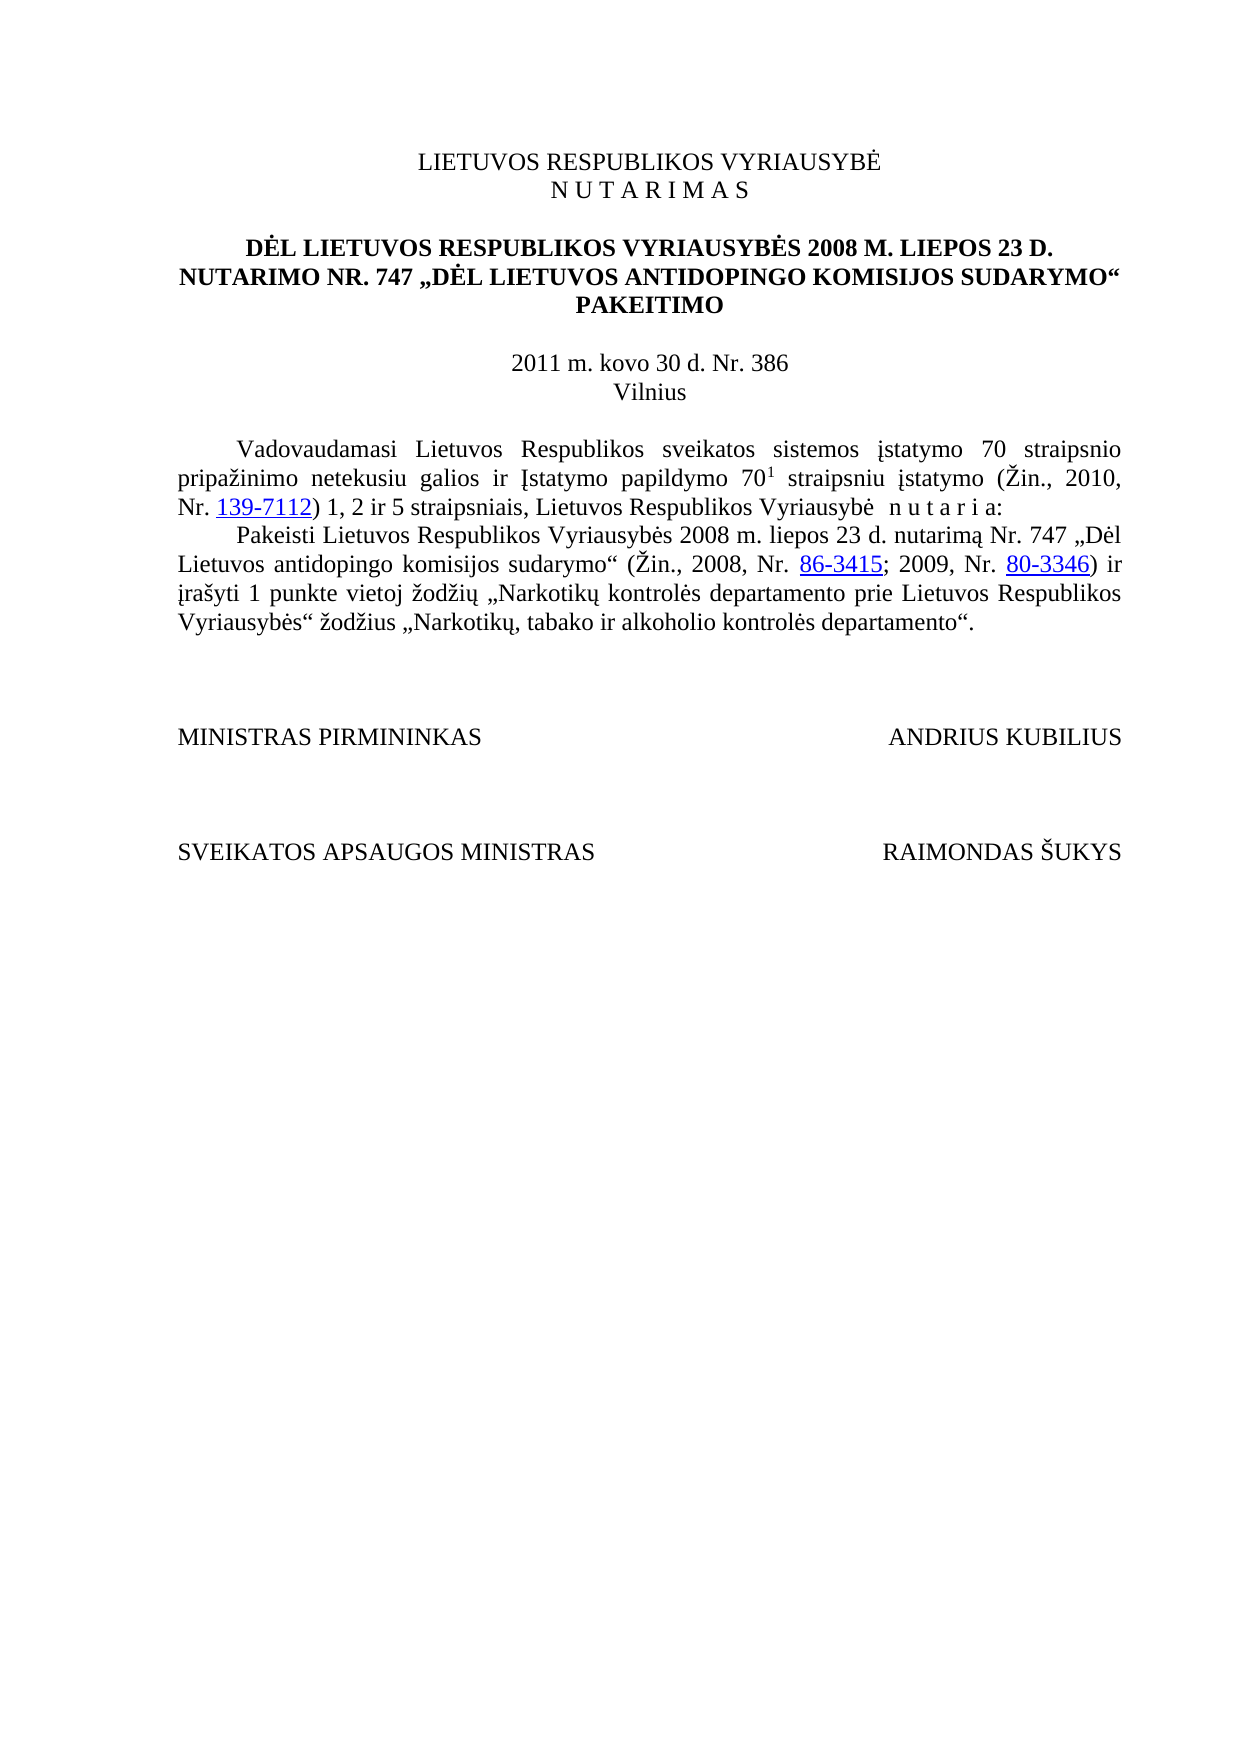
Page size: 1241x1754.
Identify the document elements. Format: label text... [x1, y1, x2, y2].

text DĖL LIETUVOS RESPUBLIKOS VYRIAUSYBĖS 2008 M. LIEPOS 23 D. NUTARIMO NR. 747 „DĖL LIETUVOS ANTIDOPINGO KOMISIJOS SUDARYMO“ PAKEITIMO [177, 233, 1122, 319]
text Lietuvos Respublikos Vyriausybė [177, 147, 1122, 176]
text SVEIKATOS APSAUGOS MINISTRAS RAIMONDAS ŠUKYS [177, 837, 1122, 866]
text Vilnius [177, 377, 1122, 406]
text MINISTRAS PIRMININKAS ANDRIUS KUBILIUS [177, 722, 1122, 751]
text Pakeisti Lietuvos Respublikos Vyriausybės 2008 m. liepos 23 d. nutarimą Nr. 747 „Dėl Lietuvos antidopingo komisijos sudarymo“ (Žin., 2008, Nr. 86-3415; 2009, Nr. 80-3346) ir įrašyti 1 punkte vietoj žodžių „Narkotikų kontrolės departamento prie Lietuvos Respublikos Vyriausybės“ žodžius „Narkotikų, tabako ir alkoholio kontrolės departamento“. [177, 521, 1122, 636]
text Vadovaudamasi Lietuvos Respublikos sveikatos sistemos įstatymo 70 straipsnio pripažinimo netekusiu galios ir Įstatymo papildymo 701 straipsniu įstatymo (Žin., 2010, Nr. 139-7112) 1, 2 ir 5 straipsniais, Lietuvos Respublikos Vyriausybė nutaria: [177, 434, 1122, 521]
text NUTARIMAS [177, 176, 1122, 204]
text 2011 m. kovo 30 d. Nr. 386 [177, 348, 1122, 377]
